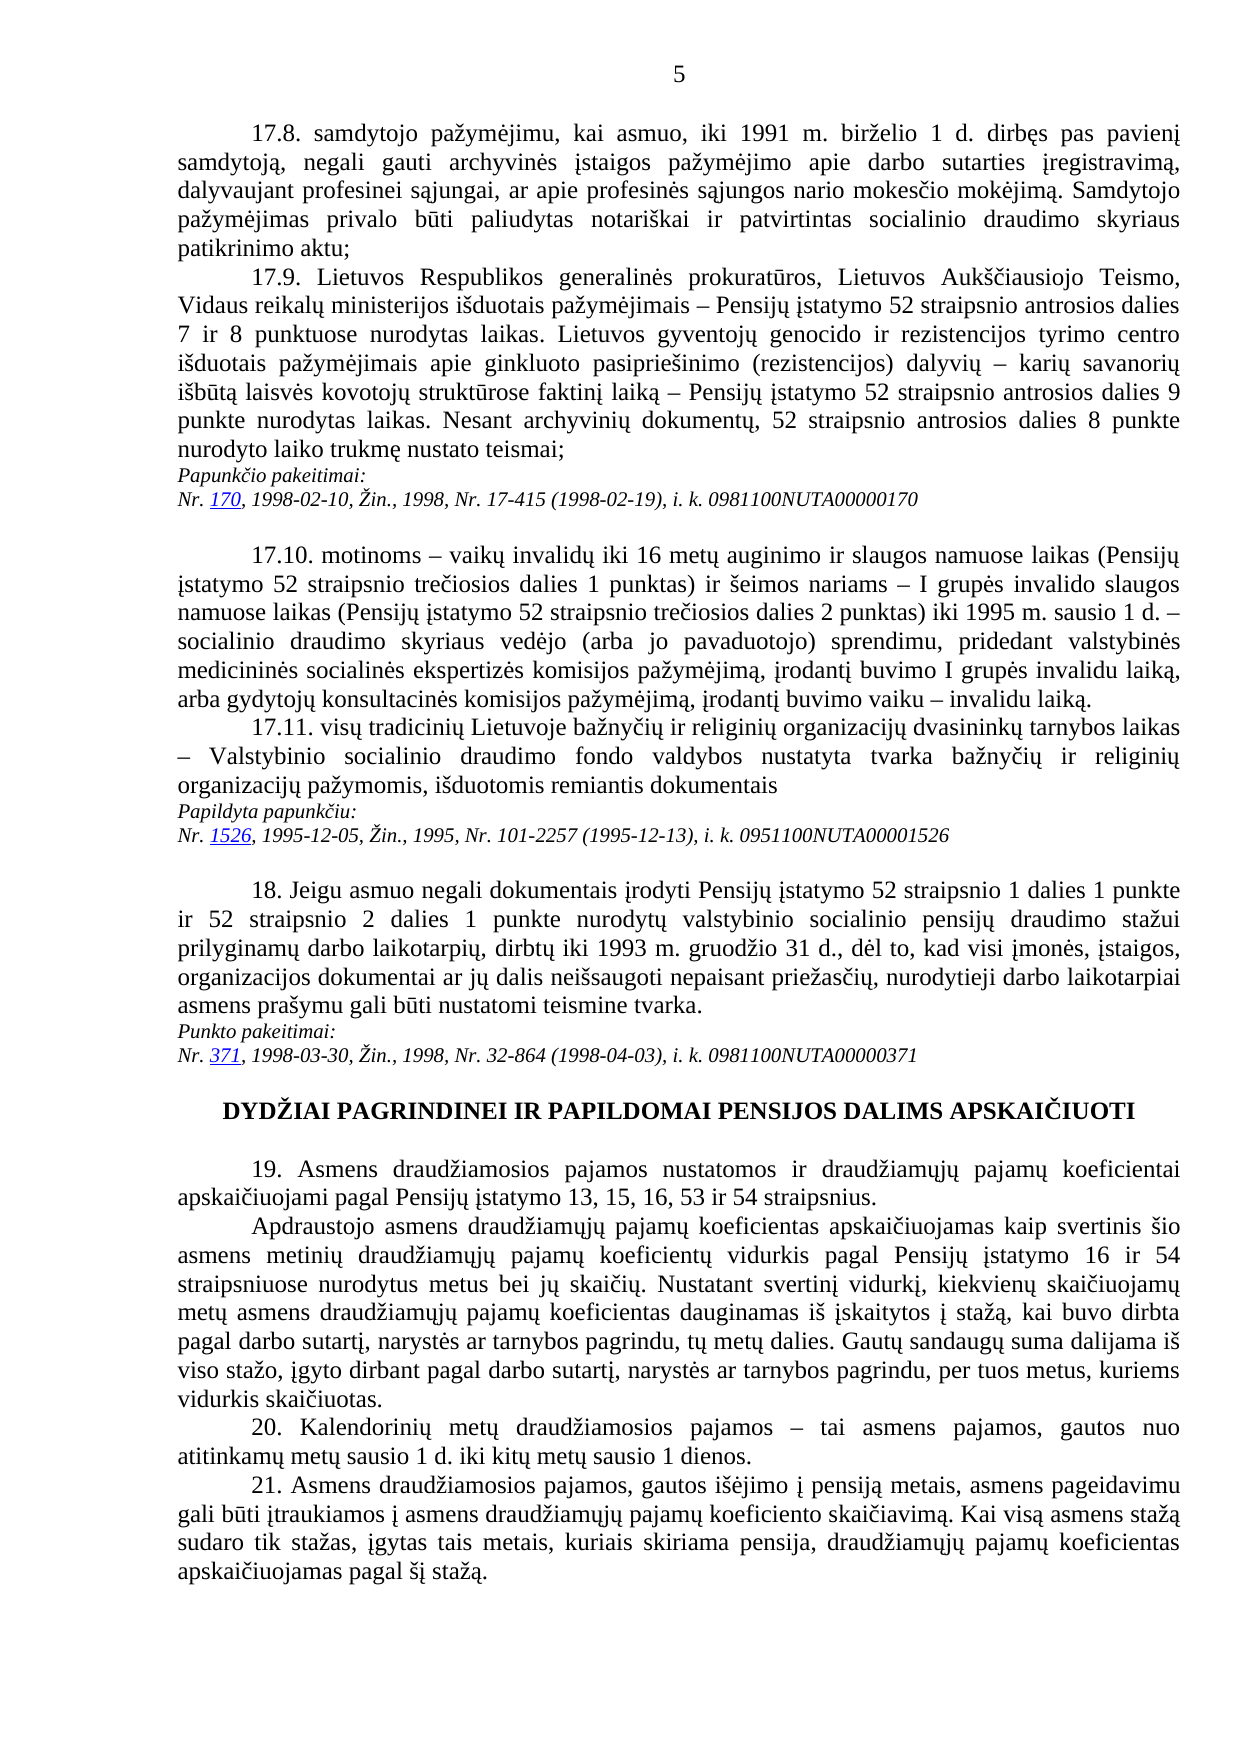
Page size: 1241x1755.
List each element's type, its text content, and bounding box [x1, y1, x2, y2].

text 17.10. motinoms – vaikų invalidų iki 16 metų auginimo ir slaugos namuose laikas (Pensijų įstatymo 52 straipsnio trečiosios dalies 1 punktas) ir šeimos nariams – I grupės invalido slaugos namuose laikas (Pensijų įstatymo 52 straipsnio trečiosios dalies 2 punktas) iki 1995 m. sausio 1 d. – socialinio draudimo skyriaus vedėjo (arba jo pavaduotojo) sprendimu, pridedant valstybinės medicininės socialinės ekspertizės komisijos pažymėjimą, įrodantį buvimo I grupės invalidu laiką, arba gydytojų konsultacinės komisijos pažymėjimą, įrodantį buvimo vaiku – invalidu laiką. [177, 540, 1181, 712]
text Nr. 170, 1998-02-10, Žin., 1998, Nr. 17-415 (1998-02-19), i. k. 0981100NUTA00000170 [177, 487, 1181, 511]
text Nr. 1526, 1995-12-05, Žin., 1995, Nr. 101-2257 (1995-12-13), i. k. 0951100NUTA00001526 [177, 823, 1181, 847]
text Papunkčio pakeitimai: [177, 463, 1181, 487]
text DYDŽIAI PAGRINDINEI IR PAPILDOMAI PENSIJOS DALIMS APSKAIČIUOTI [177, 1096, 1181, 1125]
text 21. Asmens draudžiamosios pajamos, gautos išėjimo į pensiją metais, asmens pageidavimu gali būti įtraukiamos į asmens draudžiamųjų pajamų koeficiento skaičiavimą. Kai visą asmens stažą sudaro tik stažas, įgytas tais metais, kuriais skiriama pensija, draudžiamųjų pajamų koeficientas apskaičiuojamas pagal šį stažą. [177, 1470, 1181, 1585]
text 17.8. samdytojo pažymėjimu, kai asmuo, iki 1991 m. birželio 1 d. dirbęs pas pavienį samdytoją, negali gauti archyvinės įstaigos pažymėjimo apie darbo sutarties įregistravimą, dalyvaujant profesinei sąjungai, ar apie profesinės sąjungos nario mokesčio mokėjimą. Samdytojo pažymėjimas privalo būti paliudytas notariškai ir patvirtintas socialinio draudimo skyriaus patikrinimo aktu; [177, 118, 1181, 262]
text 18. Jeigu asmuo negali dokumentais įrodyti Pensijų įstatymo 52 straipsnio 1 dalies 1 punkte ir 52 straipsnio 2 dalies 1 punkte nurodytų valstybinio socialinio pensijų draudimo stažui prilyginamų darbo laikotarpių, dirbtų iki 1993 m. gruodžio 31 d., dėl to, kad visi įmonės, įstaigos, organizacijos dokumentai ar jų dalis neišsaugoti nepaisant priežasčių, nurodytieji darbo laikotarpiai asmens prašymu gali būti nustatomi teismine tvarka. [177, 876, 1181, 1019]
text Nr. 371, 1998-03-30, Žin., 1998, Nr. 32-864 (1998-04-03), i. k. 0981100NUTA00000371 [177, 1043, 1181, 1067]
text 17.9. Lietuvos Respublikos generalinės prokuratūros, Lietuvos Aukščiausiojo Teismo, Vidaus reikalų ministerijos išduotais pažymėjimais – Pensijų įstatymo 52 straipsnio antrosios dalies 7 ir 8 punktuose nurodytas laikas. Lietuvos gyventojų genocido ir rezistencijos tyrimo centro išduotais pažymėjimais apie ginkluoto pasipriešinimo (rezistencijos) dalyvių – karių savanorių išbūtą laisvės kovotojų struktūrose faktinį laiką – Pensijų įstatymo 52 straipsnio antrosios dalies 9 punkte nurodytas laikas. Nesant archyvinių dokumentų, 52 straipsnio antrosios dalies 8 punkte nurodyto laiko trukmę nustato teismai; [177, 262, 1181, 463]
text 20. Kalendorinių metų draudžiamosios pajamos – tai asmens pajamos, gautos nuo atitinkamų metų sausio 1 d. iki kitų metų sausio 1 dienos. [177, 1412, 1181, 1470]
text Punkto pakeitimai: [177, 1019, 1181, 1043]
text Apdraustojo asmens draudžiamųjų pajamų koeficientas apskaičiuojamas kaip svertinis šio asmens metinių draudžiamųjų pajamų koeficientų vidurkis pagal Pensijų įstatymo 16 ir 54 straipsniuose nurodytus metus bei jų skaičių. Nustatant svertinį vidurkį, kiekvienų skaičiuojamų metų asmens draudžiamųjų pajamų koeficientas dauginamas iš įskaitytos į stažą, kai buvo dirbta pagal darbo sutartį, narystės ar tarnybos pagrindu, tų metų dalies. Gautų sandaugų suma dalijama iš viso stažo, įgyto dirbant pagal darbo sutartį, narystės ar tarnybos pagrindu, per tuos metus, kuriems vidurkis skaičiuotas. [177, 1211, 1181, 1412]
text Papildyta papunkčiu: [177, 799, 1181, 823]
text 17.11. visų tradicinių Lietuvoje bažnyčių ir religinių organizacijų dvasininkų tarnybos laikas – Valstybinio socialinio draudimo fondo valdybos nustatyta tvarka bažnyčių ir religinių organizacijų pažymomis, išduotomis remiantis dokumentais [177, 712, 1181, 799]
text 19. Asmens draudžiamosios pajamos nustatomos ir draudžiamųjų pajamų koeficientai apskaičiuojami pagal Pensijų įstatymo 13, 15, 16, 53 ir 54 straipsnius. [177, 1154, 1181, 1211]
